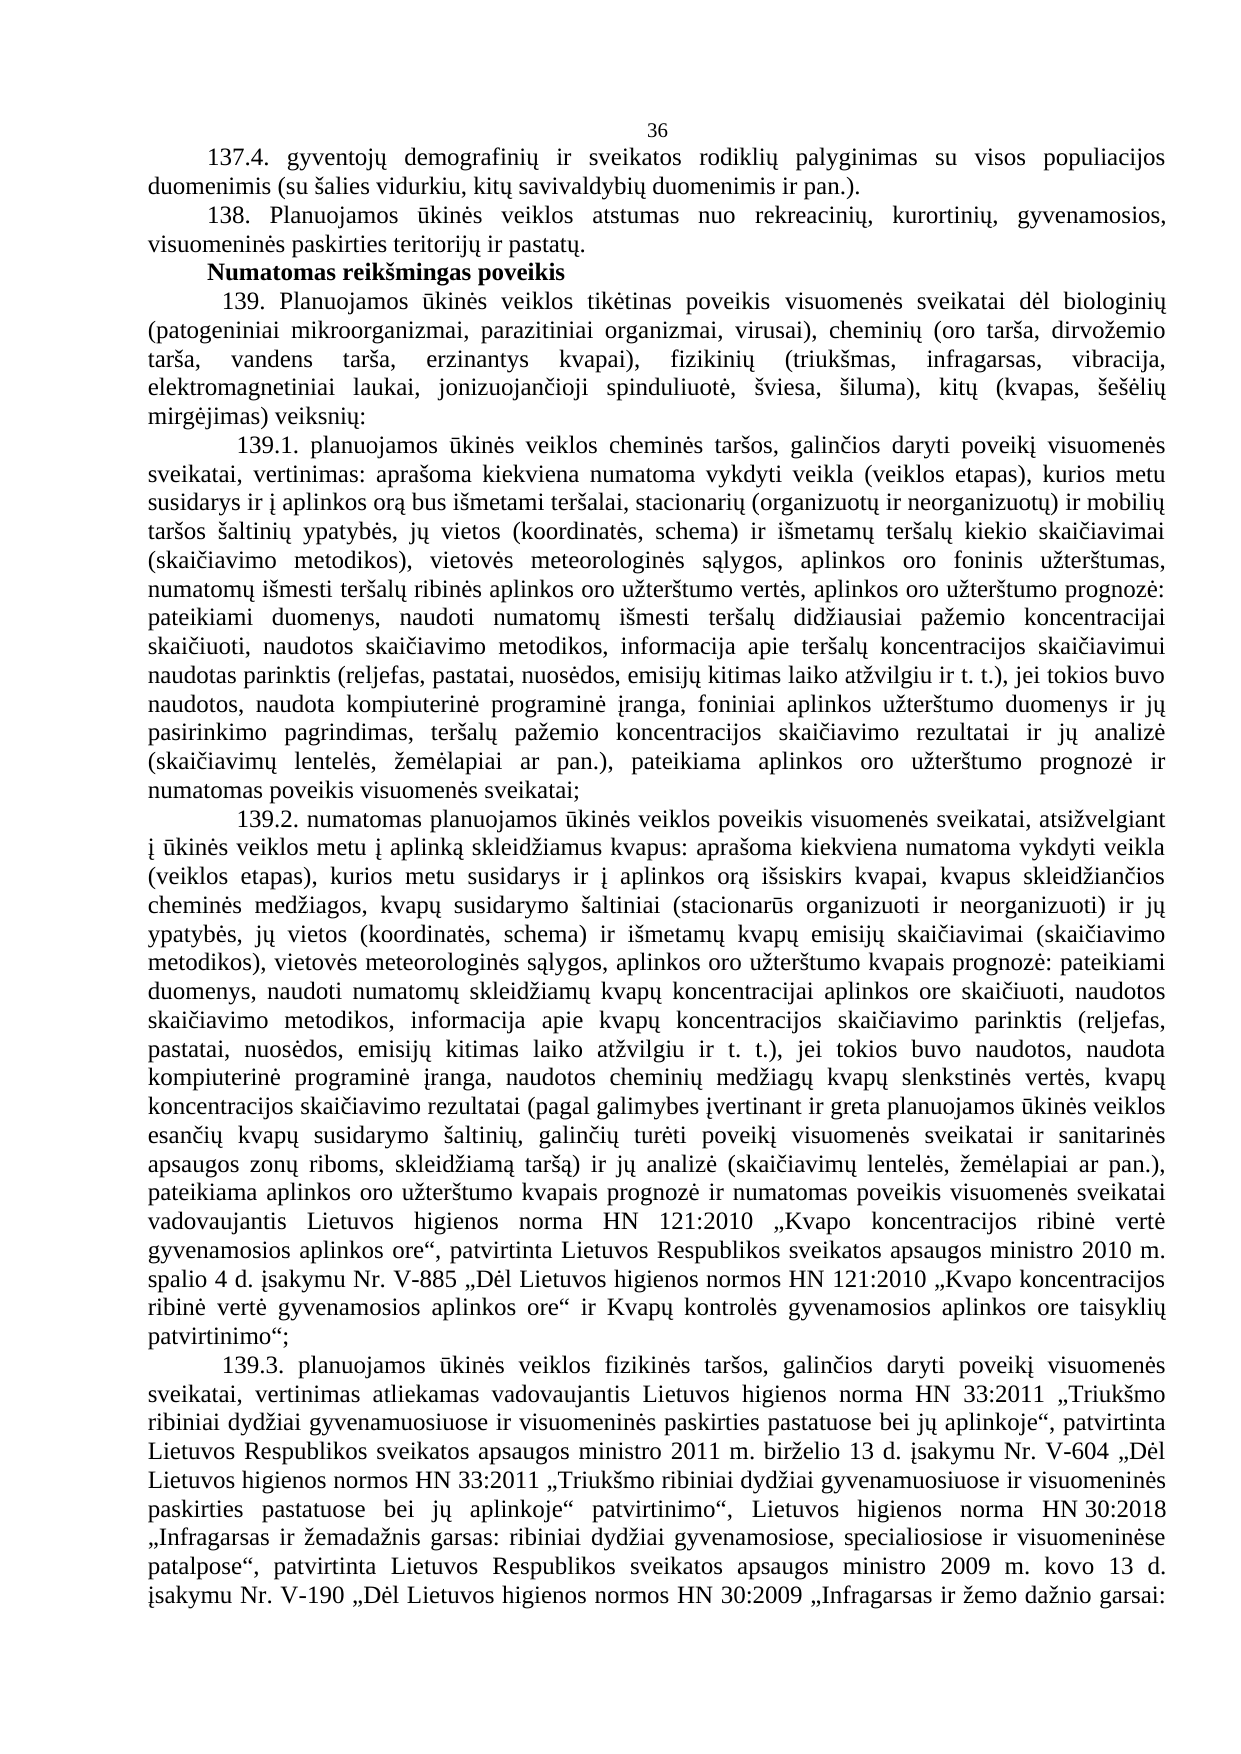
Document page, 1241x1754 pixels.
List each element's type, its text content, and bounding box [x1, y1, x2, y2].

text 139.2. numatomas planuojamos ūkinės veiklos poveikis visuomenės sveikatai, atsižvelgiant į ūkinės veiklos metu į aplinką skleidžiamus kvapus: aprašoma kiekviena numatoma vykdyti veikla (veiklos etapas), kurios metu susidarys ir į aplinkos orą išsiskirs kvapai, kvapus skleidžiančios cheminės medžiagos, kvapų susidarymo šaltiniai (stacionarūs organizuoti ir neorganizuoti) ir jų ypatybės, jų vietos (koordinatės, schema) ir išmetamų kvapų emisijų skaičiavimai (skaičiavimo metodikos), vietovės meteorologinės sąlygos, aplinkos oro užterštumo kvapais prognozė: pateikiami duomenys, naudoti numatomų skleidžiamų kvapų koncentracijai aplinkos ore skaičiuoti, naudotos skaičiavimo metodikos, informacija apie kvapų koncentracijos skaičiavimo parinktis (reljefas, pastatai, nuosėdos, emisijų kitimas laiko atžvilgiu ir t. t.), jei tokios buvo naudotos, naudota kompiuterinė programinė įranga, naudotos cheminių medžiagų kvapų slenkstinės vertės, kvapų koncentracijos skaičiavimo rezultatai (pagal galimybes įvertinant ir greta planuojamos ūkinės veiklos esančių kvapų susidarymo šaltinių, galinčių turėti poveikį visuomenės sveikatai ir sanitarinės apsaugos zonų riboms, skleidžiamą taršą) ir jų analizė (skaičiavimų lentelės, žemėlapiai ar pan.), pateikiama aplinkos oro užterštumo kvapais prognozė ir numatomas poveikis visuomenės sveikatai vadovaujantis Lietuvos higienos norma HN 121:2010 „Kvapo koncentracijos ribinė vertė gyvenamosios aplinkos ore“, patvirtinta Lietuvos Respublikos sveikatos apsaugos ministro 2010 m. spalio 4 d. įsakymu Nr. V-885 „Dėl Lietuvos higienos normos HN 121:2010 „Kvapo koncentracijos ribinė vertė gyvenamosios aplinkos ore“ ir Kvapų kontrolės gyvenamosios aplinkos ore taisyklių patvirtinimo“; [148, 804, 1167, 1350]
text 139.3. planuojamos ūkinės veiklos fizikinės taršos, galinčios daryti poveikį visuomenės sveikatai, vertinimas atliekamas vadovaujantis Lietuvos higienos norma HN 33:2011 „Triukšmo ribiniai dydžiai gyvenamuosiuose ir visuomeninės paskirties pastatuose bei jų aplinkoje“, patvirtinta Lietuvos Respublikos sveikatos apsaugos ministro 2011 m. birželio 13 d. įsakymu Nr. V-604 „Dėl Lietuvos higienos normos HN 33:2011 „Triukšmo ribiniai dydžiai gyvenamuosiuose ir visuomeninės paskirties pastatuose bei jų aplinkoje“ patvirtinimo“, Lietuvos higienos norma HN 30:2018 „Infragarsas ir žemadažnis garsas: ribiniai dydžiai gyvenamosiose, specialiosiose ir visuomeninėse patalpose“, patvirtinta Lietuvos Respublikos sveikatos apsaugos ministro 2009 m. kovo 13 d. įsakymu Nr. V-190 „Dėl Lietuvos higienos normos HN 30:2009 „Infragarsas ir žemo dažnio garsai: [148, 1350, 1167, 1609]
text Numatomas reikšmingas poveikis [148, 257, 1167, 286]
text 137.4. gyventojų demografinių ir sveikatos rodiklių palyginimas su visos populiacijos duomenimis (su šalies vidurkiu, kitų savivaldybių duomenimis ir pan.). [148, 142, 1167, 200]
text 138. Planuojamos ūkinės veiklos atstumas nuo rekreacinių, kurortinių, gyvenamosios, visuomeninės paskirties teritorijų ir pastatų. [148, 200, 1167, 257]
text 139. Planuojamos ūkinės veiklos tikėtinas poveikis visuomenės sveikatai dėl biologinių (patogeniniai mikroorganizmai, parazitiniai organizmai, virusai), cheminių (oro tarša, dirvožemio tarša, vandens tarša, erzinantys kvapai), fizikinių (triukšmas, infragarsas, vibracija, elektromagnetiniai laukai, jonizuojančioji spinduliuotė, šviesa, šiluma), kitų (kvapas, šešėlių mirgėjimas) veiksnių: [148, 286, 1167, 430]
text 139.1. planuojamos ūkinės veiklos cheminės taršos, galinčios daryti poveikį visuomenės sveikatai, vertinimas: aprašoma kiekviena numatoma vykdyti veikla (veiklos etapas), kurios metu susidarys ir į aplinkos orą bus išmetami teršalai, stacionarių (organizuotų ir neorganizuotų) ir mobilių taršos šaltinių ypatybės, jų vietos (koordinatės, schema) ir išmetamų teršalų kiekio skaičiavimai (skaičiavimo metodikos), vietovės meteorologinės sąlygos, aplinkos oro foninis užterštumas, numatomų išmesti teršalų ribinės aplinkos oro užterštumo vertės, aplinkos oro užterštumo prognozė: pateikiami duomenys, naudoti numatomų išmesti teršalų didžiausiai pažemio koncentracijai skaičiuoti, naudotos skaičiavimo metodikos, informacija apie teršalų koncentracijos skaičiavimui naudotas parinktis (reljefas, pastatai, nuosėdos, emisijų kitimas laiko atžvilgiu ir t. t.), jei tokios buvo naudotos, naudota kompiuterinė programinė įranga, foniniai aplinkos užterštumo duomenys ir jų pasirinkimo pagrindimas, teršalų pažemio koncentracijos skaičiavimo rezultatai ir jų analizė (skaičiavimų lentelės, žemėlapiai ar pan.), pateikiama aplinkos oro užterštumo prognozė ir numatomas poveikis visuomenės sveikatai; [148, 430, 1167, 804]
